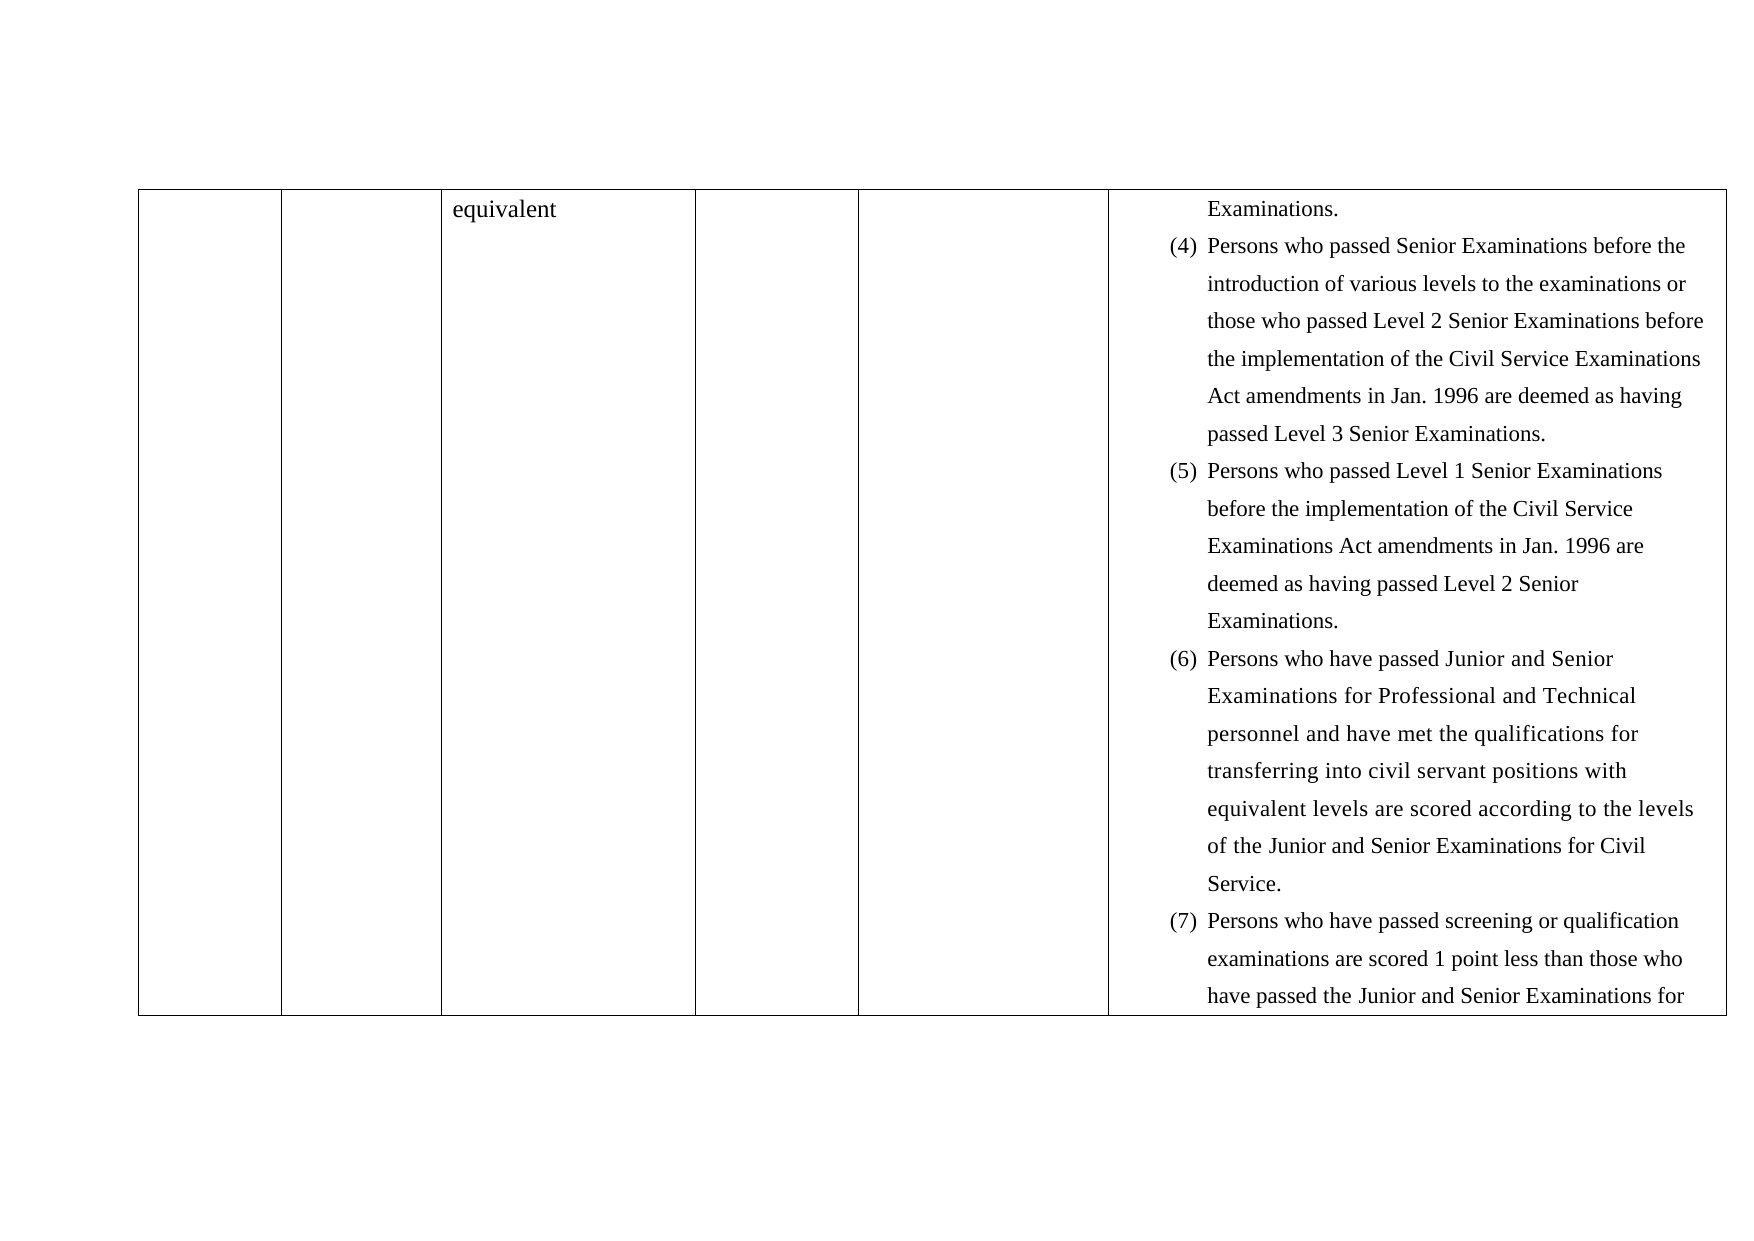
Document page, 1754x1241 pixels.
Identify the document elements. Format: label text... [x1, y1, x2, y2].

table_cell [139, 190, 281, 1015]
table_cell [282, 190, 441, 1015]
table_cell [696, 190, 858, 1015]
table_cell [859, 190, 1108, 1015]
table_cell equivalent [442, 190, 695, 1015]
table_cell Persons who passed Grade A Special Examinations before the implementation of the Civil Service Examinations Act amendments in Jan. 1995 score 6 for this item. Persons who have passed the Promotion Examination for Senior Rank Personnel or obtained an acceptable score in the Training for Civil Servants with Junior Rank Seeking Promotion to Senior Rank score 4.5 for this item. Persons who have passed the Promotion Examination for Junior Rank Personnel or obtained an acceptable score in the Training for the Civil Servants with Elementary Rank Seeking Promotion to Junior Rank score 2.5 for this item. Persons who passed the Examination for Auxiliary Employees Seeking Promotion to Elementary Rank score 0.5 for this item. Examination levels can be converted according to the following descriptions: Persons who passed Grade D Special Examinations before the implementation of the Civil Service Examinations Act amendments in Jan. 1996 are deemed as having passed Grade 5 Special Examinations. Persons who passed Grade C Special Examinations before the implementation of the Civil Service Examinations Act amendments in Jan. 1996 are deemed as having passed Grade 4 Special Examinations. Persons who passed Grade B Special Examinations before the implementation of the Civil Service Examinations Act amendments in Jan. 1996 are deemed as having passed Grade 3 Special Examinations. Persons who passed Senior Examinations before the introduction of various levels to the examinations or those who passed Level 2 Senior Examinations before the implementation of the Civil Service Examinations Act amendments in Jan. 1996 are deemed as having passed Level 3 Senior Examinations. Persons who passed Level 1 Senior Examinations before the implementation of the Civil Service Examinations Act amendments in Jan. 1996 are deemed as having passed Level 2 Senior Examinations. Persons who have passed Junior and Senior Examinations for Professional and Technical personnel and have met the qualifications for transferring into civil servant positions with equivalent levels are scored according to the levels of the Junior and Senior Examinations for Civil Service. Persons who have passed screening or qualification examinations are scored 1 point less than those who have passed the Junior and Senior Examinations for Civil Service of corresponding levels. Persons who have passed the Examination for Military Officers with a Rank of Colonel to Transfer to Civil Service Positions and those who have passed the Screening Test for Military Officers with a Rank of Colonel or Higher to Suspend Military Service for Civil Service Positions are scored 4. Persons who have passed the examinations for Classified Positions of Civil Servants with Various Ranks are scored according to the following standard: Grade 1st–2nd: 1 Grade 3rd: 2 Grade 5th: 3 Grade 6th: 3.5 Grade 7th–8th: 4 Grade 9th: 5 Grade 10th: 5 Personnel with professional certificates equivalent to the rank of the proposed position after promotion or relevant to the nature of the work of said position may be given 1 extra point if deemed appropriate by the Selection Committee after reviewing the responsibilities and nature of work of the job vacancy in question. This item (examination) is not applicable to the scoring of candidates seeking promotion into the following positions: All positions in a temporary agency. Temporary positions in a general administrative agency. All positions in government agencies or schools that have adopted a certificate-based or degree-based recruitment system. [1109, 190, 1726, 1015]
